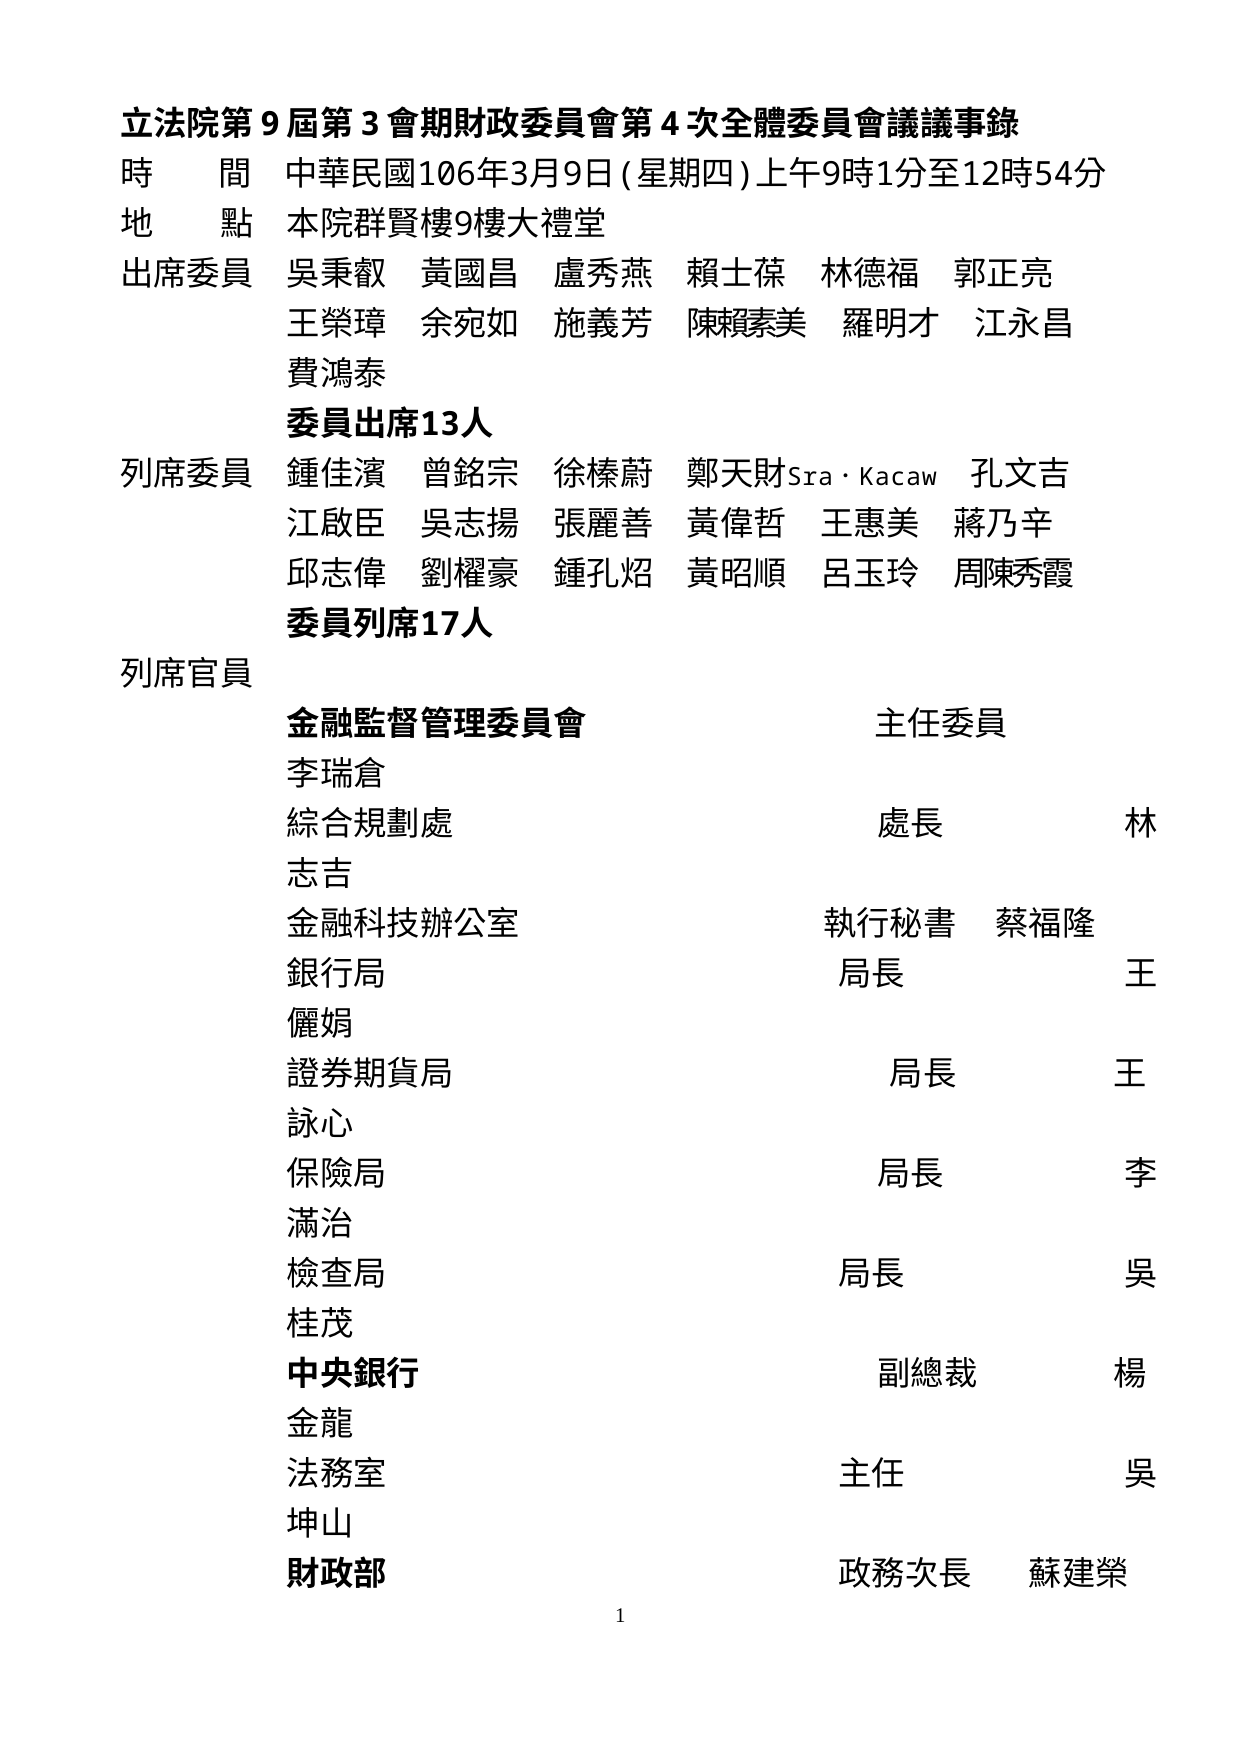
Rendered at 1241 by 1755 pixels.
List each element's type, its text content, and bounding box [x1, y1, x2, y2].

text 出席委員 吳秉叡 黃國昌 盧秀燕 賴士葆 林德福 郭正亮 [120, 246, 1109, 296]
text 證券期貨局 局長 王詠心 [120, 1046, 1158, 1146]
text 列席委員 鍾佳濱 曾銘宗 徐榛蔚 鄭天財Sra．Kacaw 孔文吉 [120, 446, 1109, 496]
text 時 間 中華民國106年3月9日(星期四)上午9時1分至12時54分 [120, 146, 1158, 196]
text 委員列席17人 [120, 596, 1158, 646]
text 法務室 主任 吳坤山 [120, 1446, 1158, 1546]
text 金融監督管理委員會 主任委員 李瑞倉 [120, 696, 1158, 796]
text 銀行局 局長 王儷娟 [120, 946, 1158, 1046]
text 財政部 政務次長 蘇建榮 [120, 1546, 1158, 1596]
text 王榮璋 余宛如 施義芳 陳賴素美 羅明才 江永昌 [120, 296, 1109, 346]
text 保險局 局長 李滿治 [120, 1146, 1158, 1246]
text 中央銀行 副總裁 楊金龍 [120, 1346, 1158, 1446]
text 綜合規劃處 處長 林志吉 [120, 796, 1158, 896]
text 江啟臣 吳志揚 張麗善 黃偉哲 王惠美 蔣乃辛 [120, 496, 1109, 546]
text 立法院第9屆第3會期財政委員會第4次全體委員會議議事錄 [120, 96, 1158, 146]
text 金融科技辦公室 執行秘書 蔡福隆 [120, 896, 1158, 946]
text 地 點 本院群賢樓9樓大禮堂 [120, 196, 1158, 246]
text 費鴻泰 [120, 346, 1109, 396]
text 檢查局 局長 吳桂茂 [120, 1246, 1158, 1346]
text 委員出席13人 [120, 396, 1158, 446]
text 邱志偉 劉櫂豪 鍾孔炤 黃昭順 呂玉玲 周陳秀霞 [120, 546, 1109, 596]
text 列席官員 [120, 646, 1158, 696]
